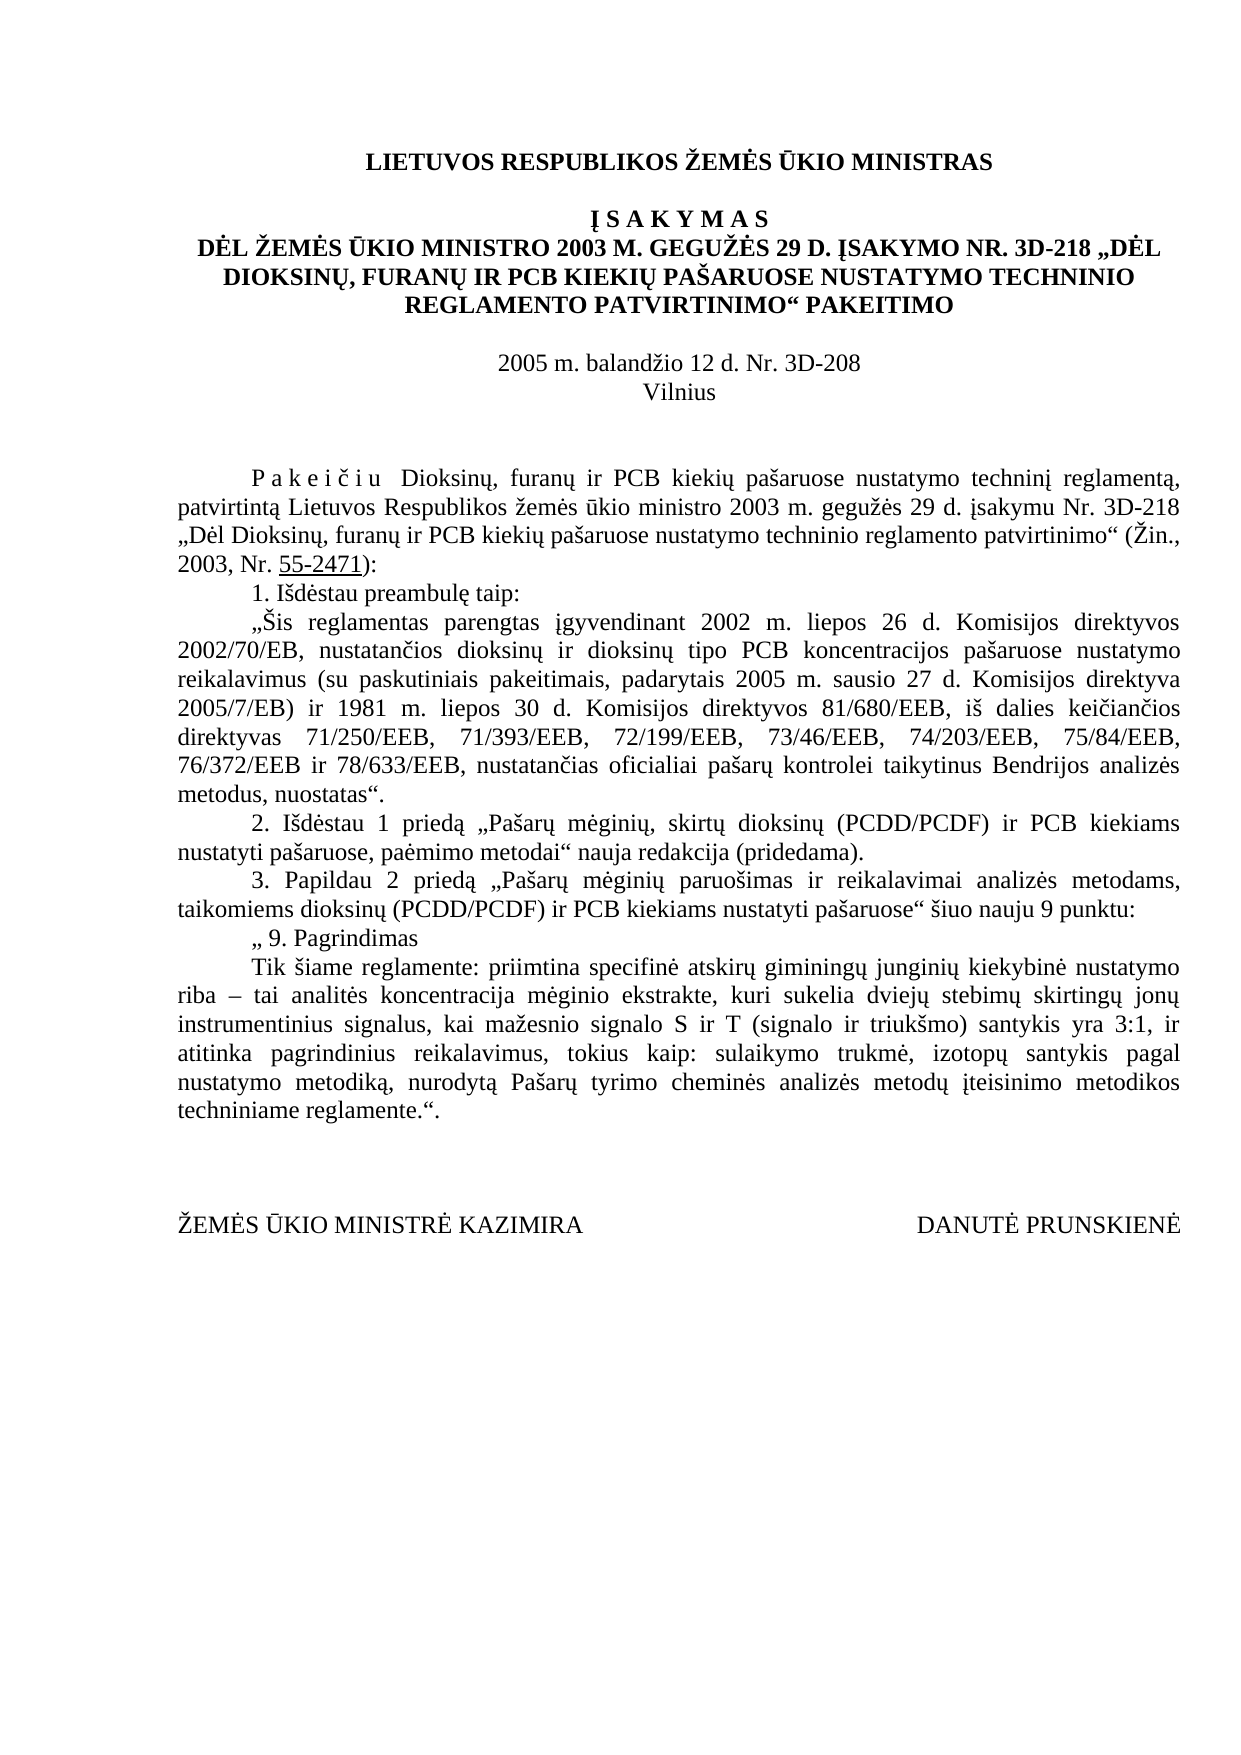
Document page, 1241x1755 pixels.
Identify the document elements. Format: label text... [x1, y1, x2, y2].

text „ 9. Pagrindimas [177, 923, 1181, 952]
text 2005 m. balandžio 12 d. Nr. 3D-208 [177, 348, 1181, 377]
text 1. Išdėstau preambulę taip: [177, 578, 1181, 607]
text 3. Papildau 2 priedą „Pašarų mėginių paruošimas ir reikalavimai analizės metodams, taikomiems dioksinų (PCDD/PCDF) ir PCB kiekiams nustatyti pašaruose“ šiuo nauju 9 punktu: [177, 866, 1181, 923]
text 2. Išdėstau 1 priedą „Pašarų mėginių, skirtų dioksinų (PCDD/PCDF) ir PCB kiekiams nustatyti pašaruose, paėmimo metodai“ nauja redakcija (pridedama). [177, 808, 1181, 866]
text Vilnius [177, 377, 1181, 406]
text Į S A K Y M A S [177, 204, 1181, 233]
text „Šis reglamentas parengtas įgyvendinant 2002 m. liepos 26 d. Komisijos direktyvos 2002/70/EB, nustatančios dioksinų ir dioksinų tipo PCB koncentracijos pašaruose nustatymo reikalavimus (su paskutiniais pakeitimais, padarytais 2005 m. sausio 27 d. Komisijos direktyva 2005/7/EB) ir 1981 m. liepos 30 d. Komisijos direktyvos 81/680/EEB, iš dalies keičiančios direktyvas 71/250/EEB, 71/393/EEB, 72/199/EEB, 73/46/EEB, 74/203/EEB, 75/84/EEB, 76/372/EEB ir 78/633/EEB, nustatančias oficialiai pašarų kontrolei taikytinus Bendrijos analizės metodus, nuostatas“. [177, 607, 1181, 808]
text Žemės ūkio ministrė Kazimira Danutė Prunskienė [177, 1211, 1181, 1239]
text LIETUVOS RESPUBLIKOS ŽEMĖS ŪKIO MINISTRAS [177, 147, 1181, 176]
text DĖL ŽEMĖS ŪKIO MINISTRO 2003 M. GEGUŽĖS 29 D. ĮSAKYMO NR. 3D-218 „DĖL DIOKSINŲ, FURANŲ IR PCB KIEKIŲ PAŠARUOSE NUSTATYMO TECHNINIO REGLAMENTO PATVIRTINIMO“ PAKEITIMO [177, 233, 1181, 319]
text Pakeičiu Dioksinų, furanų ir PCB kiekių pašaruose nustatymo techninį reglamentą, patvirtintą Lietuvos Respublikos žemės ūkio ministro 2003 m. gegužės 29 d. įsakymu Nr. 3D-218 „Dėl Dioksinų, furanų ir PCB kiekių pašaruose nustatymo techninio reglamento patvirtinimo“ (Žin., 2003, Nr. 55-2471): [177, 463, 1181, 578]
text Tik šiame reglamente: priimtina specifinė atskirų giminingų junginių kiekybinė nustatymo riba – tai analitės koncentracija mėginio ekstrakte, kuri sukelia dviejų stebimų skirtingų jonų instrumentinius signalus, kai mažesnio signalo S ir T (signalo ir triukšmo) santykis yra 3:1, ir atitinka pagrindinius reikalavimus, tokius kaip: sulaikymo trukmė, izotopų santykis pagal nustatymo metodiką, nurodytą Pašarų tyrimo cheminės analizės metodų įteisinimo metodikos techniniame reglamente.“. [177, 952, 1181, 1124]
